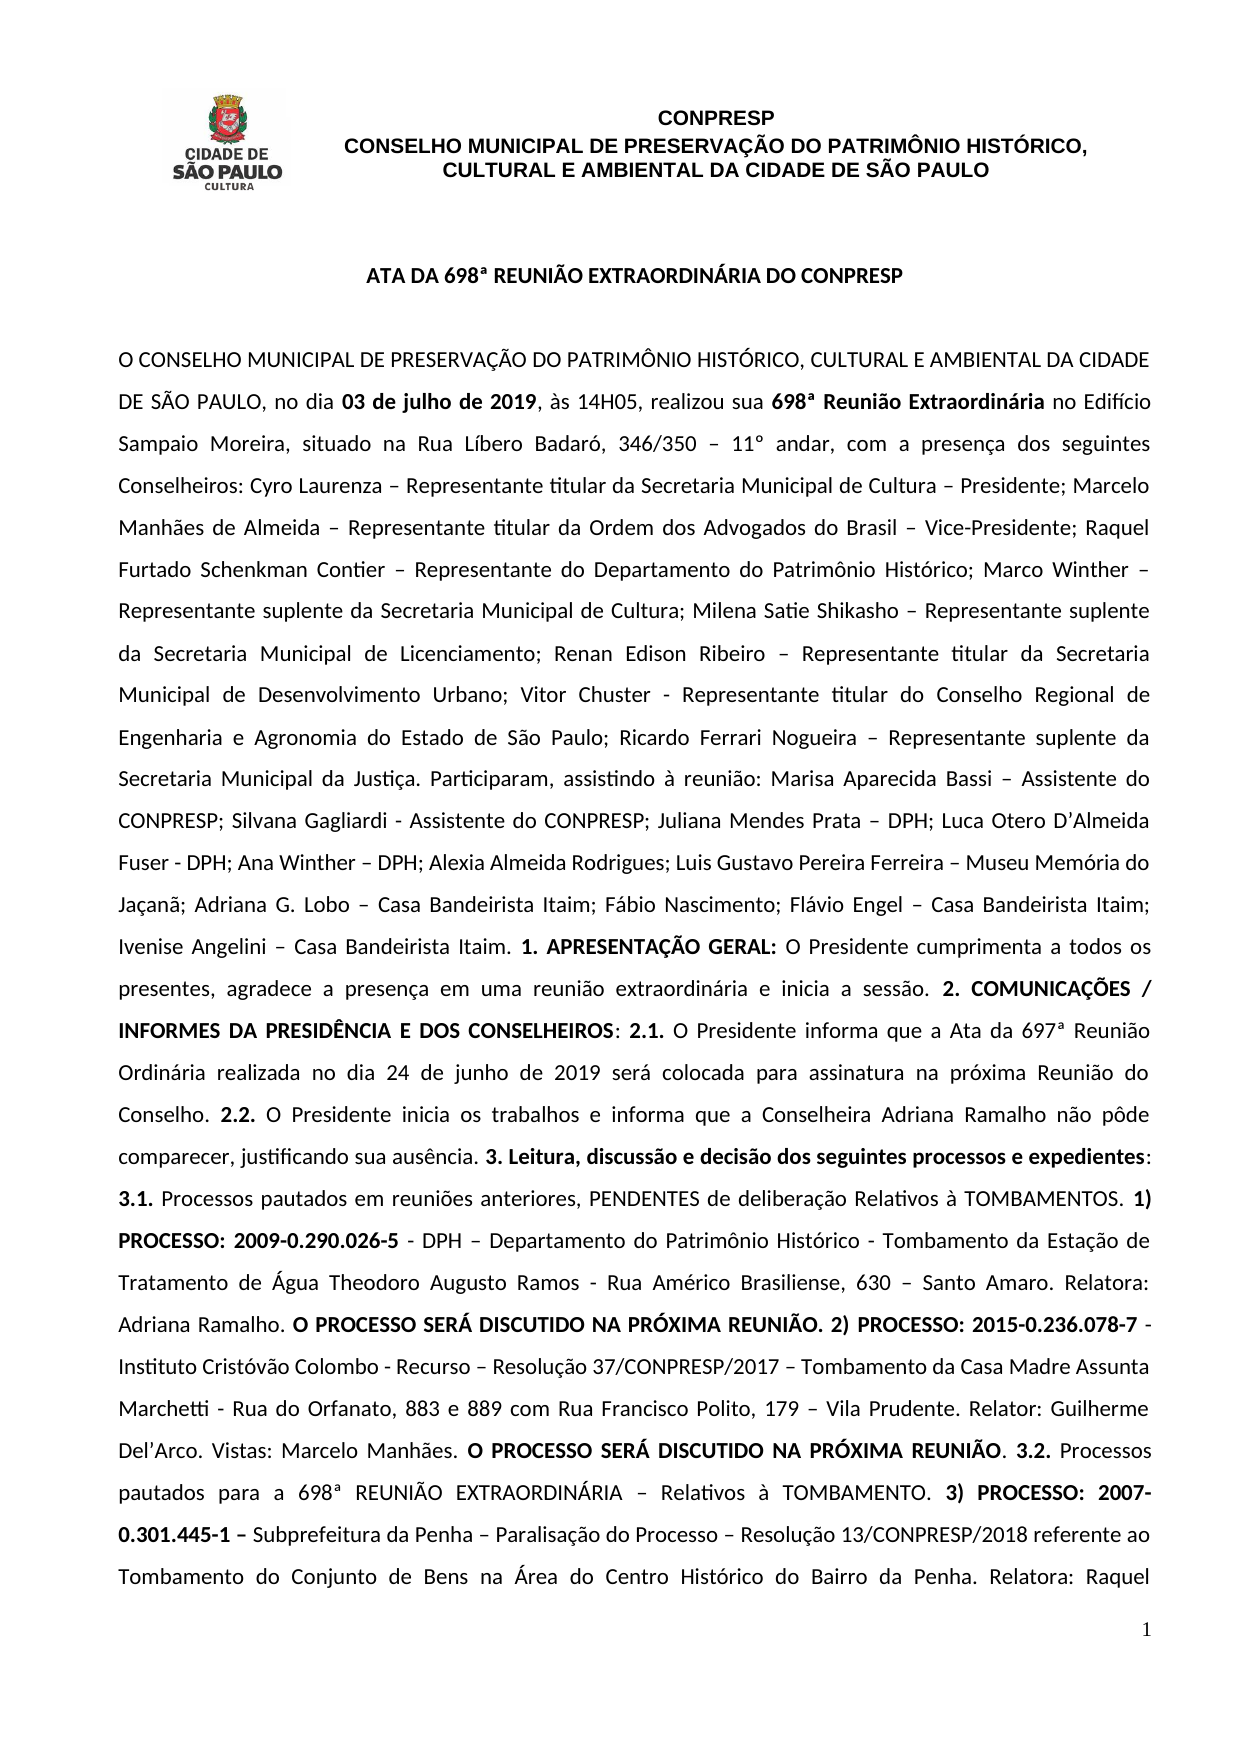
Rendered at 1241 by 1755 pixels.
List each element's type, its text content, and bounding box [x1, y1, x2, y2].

text O CONSELHO MUNICIPAL DE PRESERVAÇÃO DO PATRIMÔNIO HISTÓRICO, CULTURAL E AMBIENTAL DA CIDADE DE SÃO PAULO, no dia 03 de julho de 2019, às 14H05, realizou sua 698ª Reunião Extraordinária no Edifício Sampaio Moreira, situado na Rua Líbero Badaró, 346/350 – 11º andar, com a presença dos seguintes Conselheiros: Cyro Laurenza – Representante titular da Secretaria Municipal de Cultura – Presidente; Marcelo Manhães de Almeida – Representante titular da Ordem dos Advogados do Brasil – Vice-Presidente; Raquel Furtado Schenkman Contier – Representante do Departamento do Patrimônio Histórico; Marco Winther – Representante suplente da Secretaria Municipal de Cultura; Milena Satie Shikasho – Representante suplente da Secretaria Municipal de Licenciamento; Renan Edison Ribeiro – Representante titular da Secretaria Municipal de Desenvolvimento Urbano; Vitor Chuster - Representante titular do Conselho Regional de Engenharia e Agronomia do Estado de São Paulo; Ricardo Ferrari Nogueira – Representante suplente da Secretaria Municipal da Justiça. Participaram, assistindo à reunião: Marisa Aparecida Bassi – Assistente do CONPRESP; Silvana Gagliardi - Assistente do CONPRESP; Juliana Mendes Prata – DPH; Luca Otero D’Almeida Fuser - DPH; Ana Winther – DPH; Alexia Almeida Rodrigues; Luis Gustavo Pereira Ferreira – Museu Memória do Jaçanã; Adriana G. Lobo – Casa Bandeirista Itaim; Fábio Nascimento; Flávio Engel – Casa Bandeirista Itaim; Ivenise Angelini – Casa Bandeirista Itaim. 1. Apresentação geral: O Presidente cumprimenta a todos os presentes, agradece a presença em uma reunião extraordinária e inicia a sessão. 2. Comunicações / Informes da Presidência e dos Conselheiros: 2.1. O Presidente informa que a Ata da 697ª Reunião Ordinária realizada no dia 24 de junho de 2019 será colocada para assinatura na próxima Reunião do Conselho. 2.2. O Presidente inicia os trabalhos e informa que a Conselheira Adriana Ramalho não pôde comparecer, justificando sua ausência. 3. Leitura, discussão e decisão dos seguintes processos e expedientes: 3.1. Processos pautados em reuniões anteriores, PENDENTES de deliberação Relativos à TOMBAMENTOS. 1) Processo: 2009-0.290.026-5 - DPH – Departamento do Patrimônio Histórico - Tombamento da Estação de Tratamento de Água Theodoro Augusto Ramos - Rua Américo Brasiliense, 630 – Santo Amaro. Relatora: Adriana Ramalho. O PROCESSO SERÁ DISCUTIDO NA PRÓXIMA REUNIÃO. 2) Processo: 2015-0.236.078-7 - Instituto Cristóvão Colombo - Recurso – Resolução 37/CONPRESP/2017 – Tombamento da Casa Madre Assunta Marchetti - Rua do Orfanato, 883 e 889 com Rua Francisco Polito, 179 – Vila Prudente. Relator: Guilherme Del’Arco. Vistas: Marcelo Manhães. O PROCESSO SERÁ DISCUTIDO NA PRÓXIMA REUNIÃO. 3.2. Processos pautados para a 698ª Reunião EXTRAOrdinária – Relativos à TOMBAMENTO. 3) Processo: 2007-0.301.445-1 – Subprefeitura da Penha – Paralisação do Processo – Resolução 13/CONPRESP/2018 referente ao Tombamento do Conjunto de Bens na Área do Centro Histórico do Bairro da Penha. Relatora: Raquel [118, 345, 1152, 1590]
text ATA DA 698ª REUNIÃO EXTRAORDINÁRIA DO CONPRESP [118, 261, 1152, 289]
